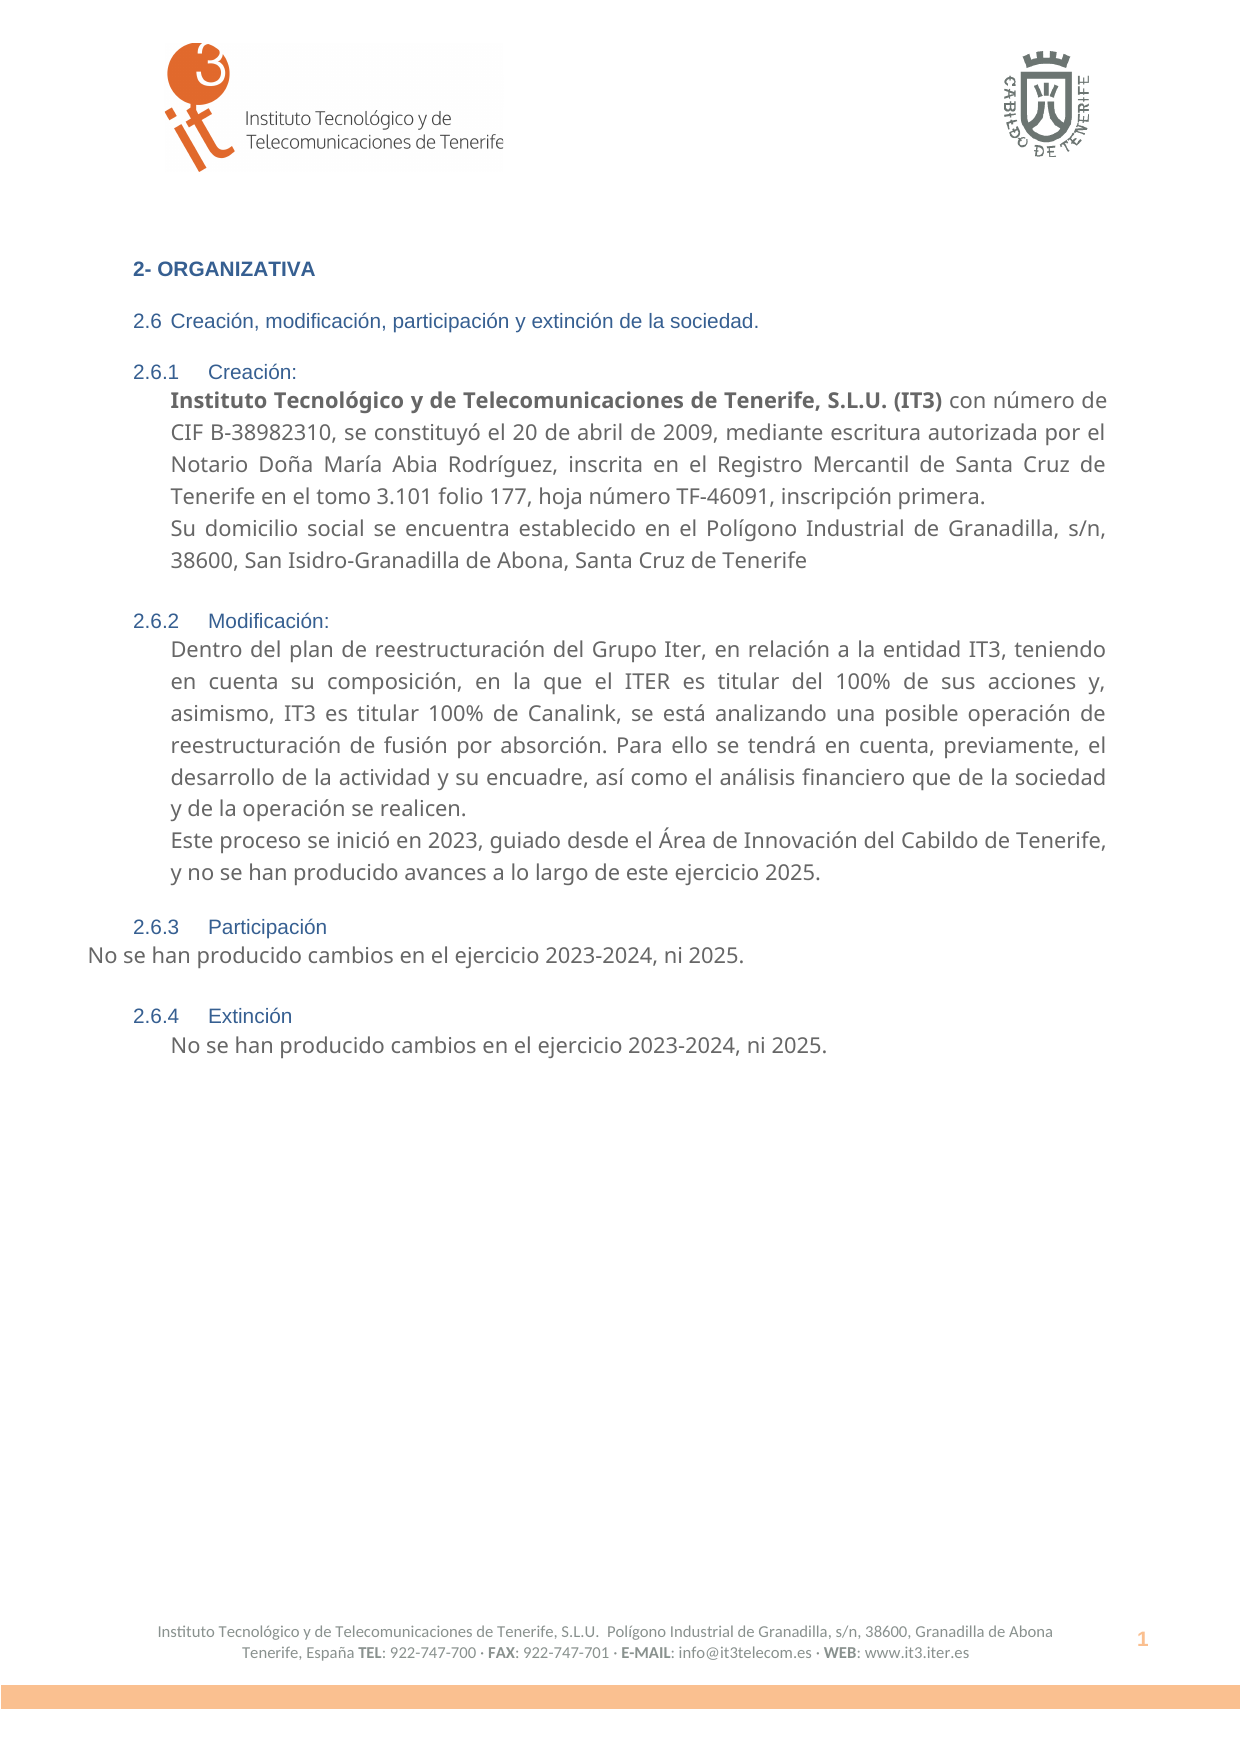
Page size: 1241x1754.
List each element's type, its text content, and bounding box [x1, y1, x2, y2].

list Instituto Tecnológico y de Telecomunicaciones de Tenerife, S.L.U. (IT3) con número de CIF B-38982310, se constituyó el 20 de abril de 2009, mediante escritura autorizada por el Notario Doña María Abia Rodríguez, inscrita en el Registro Mercantil de Santa Cruz de Tenerife en el tomo 3.101 folio 177, hoja número TF-46091, inscripción primera. [170, 385, 1107, 511]
list Participación [133, 915, 1107, 939]
list Dentro del plan de reestructuración del Grupo Iter, en relación a la entidad IT3, teniendo en cuenta su composición, en la que el ITER es titular del 100% de sus acciones y, asimismo, IT3 es titular 100% de Canalink, se está analizando una posible operación de reestructuración de fusión por absorción. Para ello se tendrá en cuenta, previamente, el desarrollo de la actividad y su encuadre, así como el análisis financiero que de la sociedad y de la operación se realicen. [170, 634, 1107, 823]
list Extinción [133, 1004, 1107, 1028]
list Modificación: [133, 608, 1107, 632]
list No se han producido cambios en el ejercicio 2023-2024, ni 2025. [170, 1030, 1107, 1059]
list Su domicilio social se encuentra establecido en el Polígono Industrial de Granadilla, s/n, 38600, San Isidro-Granadilla de Abona, Santa Cruz de Tenerife [170, 513, 1107, 574]
list No se han producido cambios en el ejercicio 2023-2024, ni 2025. [87, 940, 1107, 970]
list Este proceso se inició en 2023, guiado desde el Área de Innovación del Cabildo de Tenerife, y no se han producido avances a lo largo de este ejercicio 2025. [170, 825, 1107, 887]
text 2- ORGANIZATIVA [133, 257, 1107, 281]
list Creación: [133, 360, 1107, 384]
list Creación, modificación, participación y extinción de la sociedad. [133, 308, 1107, 332]
